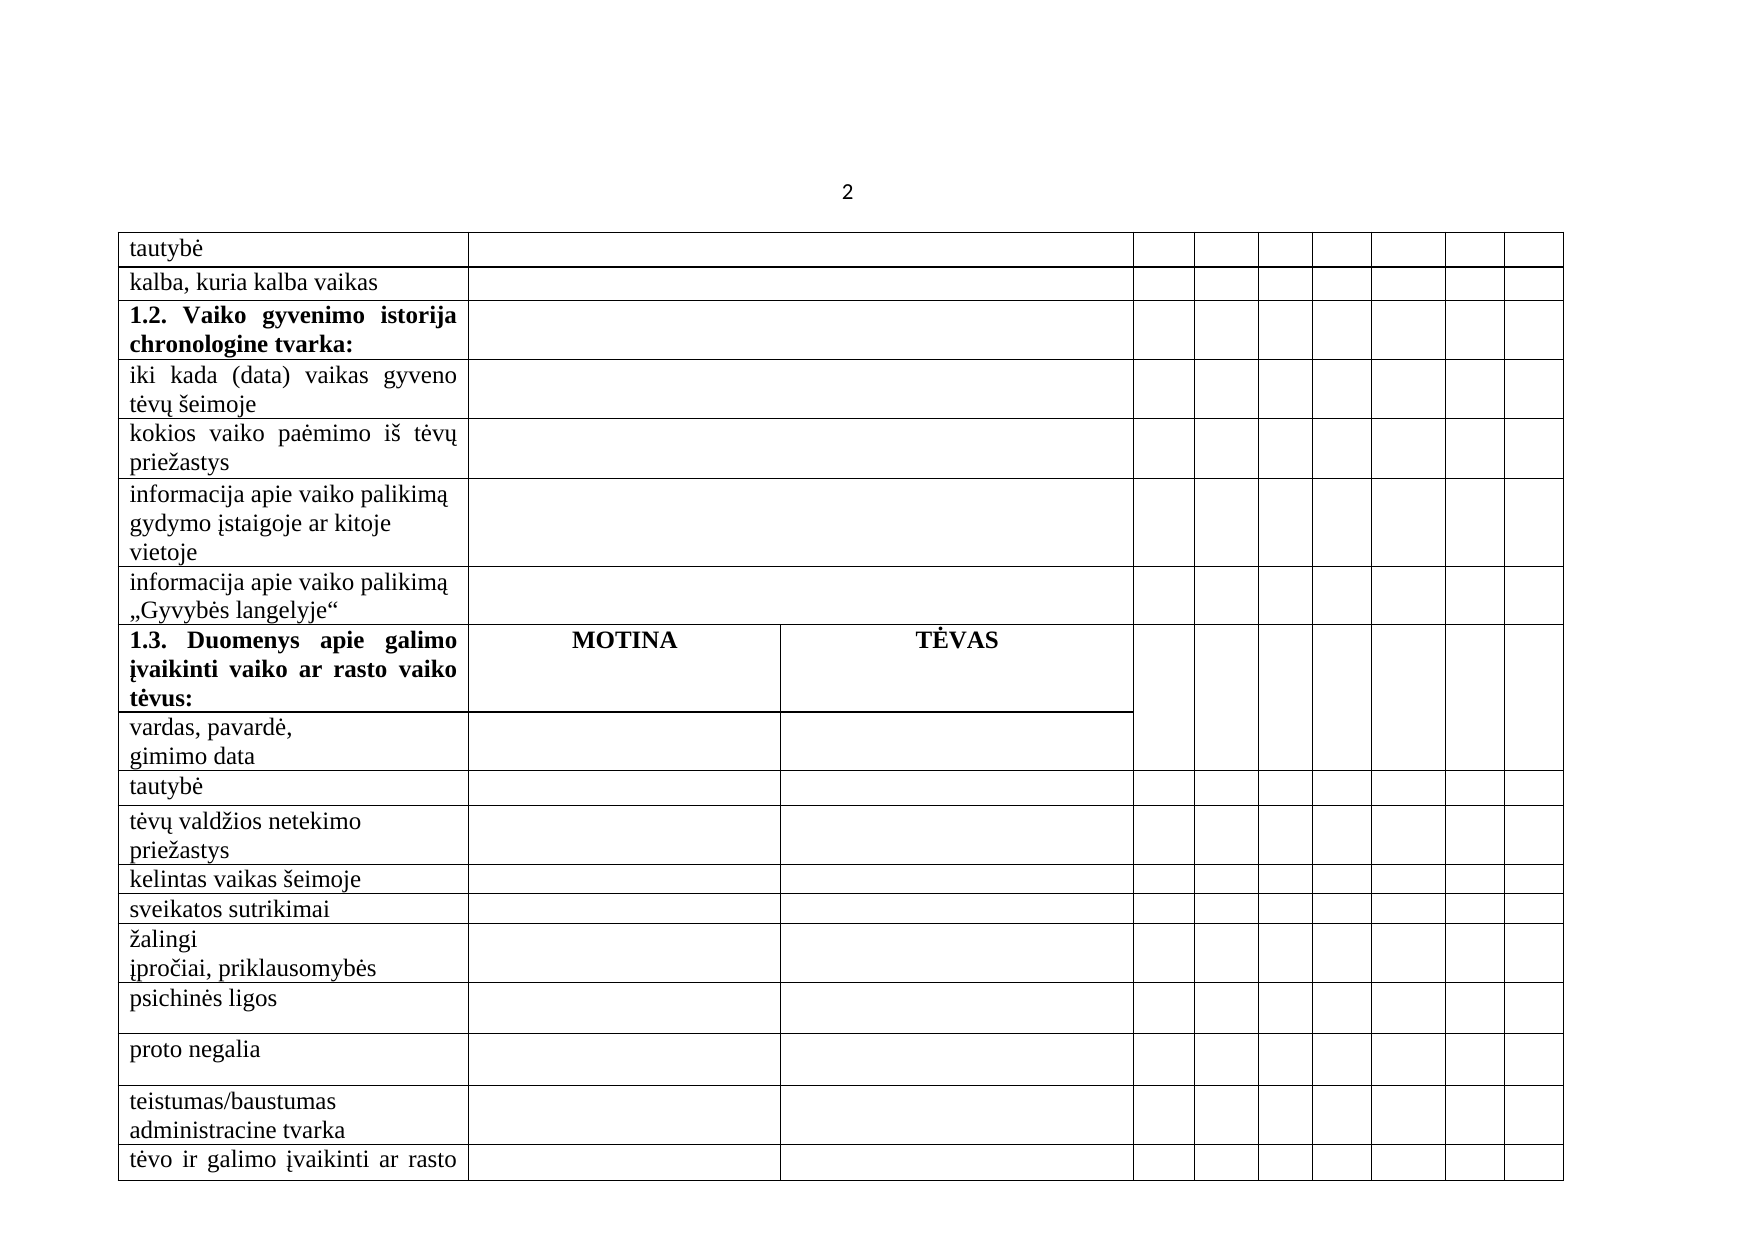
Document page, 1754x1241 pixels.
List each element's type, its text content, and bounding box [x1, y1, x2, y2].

table_cell informacija apie vaiko palikimą gydymo įstaigoje ar kitoje vietoje [119, 479, 468, 566]
table_cell [1134, 479, 1194, 566]
table_cell [469, 806, 780, 863]
table_cell [781, 865, 1133, 893]
table_cell [1505, 419, 1563, 478]
table_cell [469, 894, 780, 923]
table_cell [1195, 894, 1258, 923]
table_cell [1372, 360, 1445, 417]
table_cell [1446, 894, 1504, 923]
table_cell [1195, 233, 1258, 266]
table_cell [1313, 479, 1371, 566]
table_cell [1195, 806, 1258, 863]
table_cell [1505, 894, 1563, 923]
table_cell [1313, 268, 1371, 299]
table_cell [469, 771, 780, 805]
table_cell [1505, 360, 1563, 417]
table_cell [1313, 894, 1371, 923]
table_cell [469, 983, 780, 1033]
table_cell [1259, 360, 1312, 417]
table_cell [1259, 419, 1312, 478]
table_cell [781, 983, 1133, 1033]
table_cell [1505, 1145, 1563, 1180]
table_cell [1372, 479, 1445, 566]
table_cell [1446, 233, 1504, 266]
table_cell [1505, 865, 1563, 893]
table_cell [469, 1145, 780, 1180]
table_cell [1259, 983, 1312, 1033]
table_cell [1134, 771, 1194, 805]
table_cell [1195, 1086, 1258, 1143]
table_cell [1446, 301, 1504, 359]
table_cell [1372, 419, 1445, 478]
table_cell [1134, 419, 1194, 478]
table_cell MOTINA [469, 625, 780, 711]
table_cell tėvų valdžios netekimo priežastys [119, 806, 468, 863]
table_cell [1134, 301, 1194, 359]
table_cell [1134, 1145, 1194, 1180]
table_cell [781, 771, 1133, 805]
table_cell informacija apie vaiko palikimą „Gyvybės langelyje“ [119, 567, 468, 624]
table_cell psichinės ligos [119, 983, 468, 1033]
table_cell [1259, 1034, 1312, 1085]
table_cell [1372, 1145, 1445, 1180]
table_cell 1.2. Vaiko gyvenimo istorija chronologine tvarka: [119, 301, 468, 359]
table_cell [1446, 806, 1504, 863]
table_cell [469, 479, 1133, 566]
table_cell [1372, 233, 1445, 266]
table_cell [1195, 419, 1258, 478]
table_cell [1505, 268, 1563, 299]
table_cell iki kada (data) vaikas gyveno tėvų šeimoje [119, 360, 468, 417]
table_cell [781, 1086, 1133, 1143]
table_cell [1259, 479, 1312, 566]
table_cell [781, 713, 1133, 770]
table_cell [1195, 301, 1258, 359]
table_cell [1259, 301, 1312, 359]
table_cell [1313, 233, 1371, 266]
table_cell [1259, 567, 1312, 624]
table_cell [1134, 1086, 1194, 1143]
table_cell [1372, 771, 1445, 805]
table_cell [1134, 625, 1194, 770]
table_cell [1134, 983, 1194, 1033]
table_cell [1446, 1145, 1504, 1180]
table_cell [469, 1034, 780, 1085]
table_cell [1505, 233, 1563, 266]
table_cell [469, 924, 780, 982]
table_cell [469, 713, 780, 770]
table_cell [1505, 301, 1563, 359]
table_cell [781, 924, 1133, 982]
table_cell [469, 419, 1133, 478]
table_cell kelintas vaikas šeimoje [119, 865, 468, 893]
table_cell žalingi įpročiai, priklausomybės [119, 924, 468, 982]
table_cell [1505, 567, 1563, 624]
table_cell [1313, 1086, 1371, 1143]
table_cell tautybė [119, 771, 468, 805]
table_cell [1195, 865, 1258, 893]
table_cell [1195, 625, 1258, 770]
table_cell vardas, pavardė, gimimo data [119, 713, 468, 770]
table_cell [1446, 268, 1504, 299]
table_cell [1195, 1145, 1258, 1180]
table_cell [1446, 771, 1504, 805]
table_cell [1195, 1034, 1258, 1085]
table_cell [1372, 1034, 1445, 1085]
table_cell [781, 894, 1133, 923]
table_cell [1195, 268, 1258, 299]
table_cell [1446, 1086, 1504, 1143]
table_cell [1134, 567, 1194, 624]
table_cell [1313, 806, 1371, 863]
table_cell [1259, 233, 1312, 266]
table_cell [1446, 360, 1504, 417]
table_cell [1195, 924, 1258, 982]
table_cell [1313, 625, 1371, 770]
table_cell [469, 865, 780, 893]
table_cell [1505, 806, 1563, 863]
table_cell [469, 233, 1133, 266]
table_cell [1134, 894, 1194, 923]
table_cell tėvo ir galimo įvaikinti ar rasto [119, 1145, 468, 1180]
table_cell [1446, 983, 1504, 1033]
table_cell [1134, 268, 1194, 299]
table_cell [469, 360, 1133, 417]
table_cell [1372, 894, 1445, 923]
table_cell [1259, 806, 1312, 863]
table_cell [469, 268, 1133, 299]
table_cell tautybė [119, 233, 468, 266]
table_cell [1313, 1034, 1371, 1085]
table_cell [1259, 894, 1312, 923]
table_cell [1313, 1145, 1371, 1180]
table_cell [1313, 360, 1371, 417]
table_cell [469, 1086, 780, 1143]
table_cell [1134, 806, 1194, 863]
table_cell [1195, 771, 1258, 805]
table_cell [1259, 1145, 1312, 1180]
table_cell [469, 567, 1133, 624]
table_cell TĖVAS [781, 625, 1133, 711]
table_cell proto negalia [119, 1034, 468, 1085]
table_cell [1195, 567, 1258, 624]
table_cell [1505, 625, 1563, 770]
table_cell [1134, 924, 1194, 982]
table_cell [1372, 806, 1445, 863]
table_cell [1134, 865, 1194, 893]
table_cell [1313, 301, 1371, 359]
table_cell [1446, 1034, 1504, 1085]
table_cell [1134, 360, 1194, 417]
table_cell [1446, 924, 1504, 982]
table_cell 1.3. Duomenys apie galimo įvaikinti vaiko ar rasto vaiko tėvus: [119, 625, 468, 711]
table_cell [1313, 865, 1371, 893]
table_cell [1195, 479, 1258, 566]
table_cell [1446, 419, 1504, 478]
table_cell [1372, 567, 1445, 624]
table_cell [1313, 983, 1371, 1033]
table_cell [1372, 301, 1445, 359]
table_cell [1313, 924, 1371, 982]
table_cell [1505, 983, 1563, 1033]
table_cell [781, 806, 1133, 863]
table_cell [1505, 1034, 1563, 1085]
table_cell [1372, 1086, 1445, 1143]
table_cell [1259, 625, 1312, 770]
table_cell [1313, 419, 1371, 478]
table_cell teistumas/baustumas administracine tvarka [119, 1086, 468, 1143]
table_cell [469, 301, 1133, 359]
table_cell [1446, 479, 1504, 566]
table_cell [1259, 268, 1312, 299]
table_cell [1446, 567, 1504, 624]
table_cell kokios vaiko paėmimo iš tėvų priežastys [119, 419, 468, 478]
table_cell [1505, 479, 1563, 566]
table_cell [1505, 1086, 1563, 1143]
table_cell [1446, 865, 1504, 893]
table_cell [1259, 771, 1312, 805]
table_cell [1372, 924, 1445, 982]
table_cell [1372, 625, 1445, 770]
table_cell [1259, 924, 1312, 982]
table_cell [781, 1145, 1133, 1180]
table_cell [1134, 1034, 1194, 1085]
table_cell [1372, 983, 1445, 1033]
table_cell [1134, 233, 1194, 266]
table_cell [1195, 360, 1258, 417]
table_cell [1259, 865, 1312, 893]
table_cell [1372, 865, 1445, 893]
table_cell kalba, kuria kalba vaikas [119, 268, 468, 299]
table_cell [1259, 1086, 1312, 1143]
table_cell [1195, 983, 1258, 1033]
table_cell sveikatos sutrikimai [119, 894, 468, 923]
table_cell [1505, 771, 1563, 805]
table_cell [1446, 625, 1504, 770]
table_cell [1313, 771, 1371, 805]
table_cell [1372, 268, 1445, 299]
table_cell [781, 1034, 1133, 1085]
table_cell [1505, 924, 1563, 982]
table_cell [1313, 567, 1371, 624]
